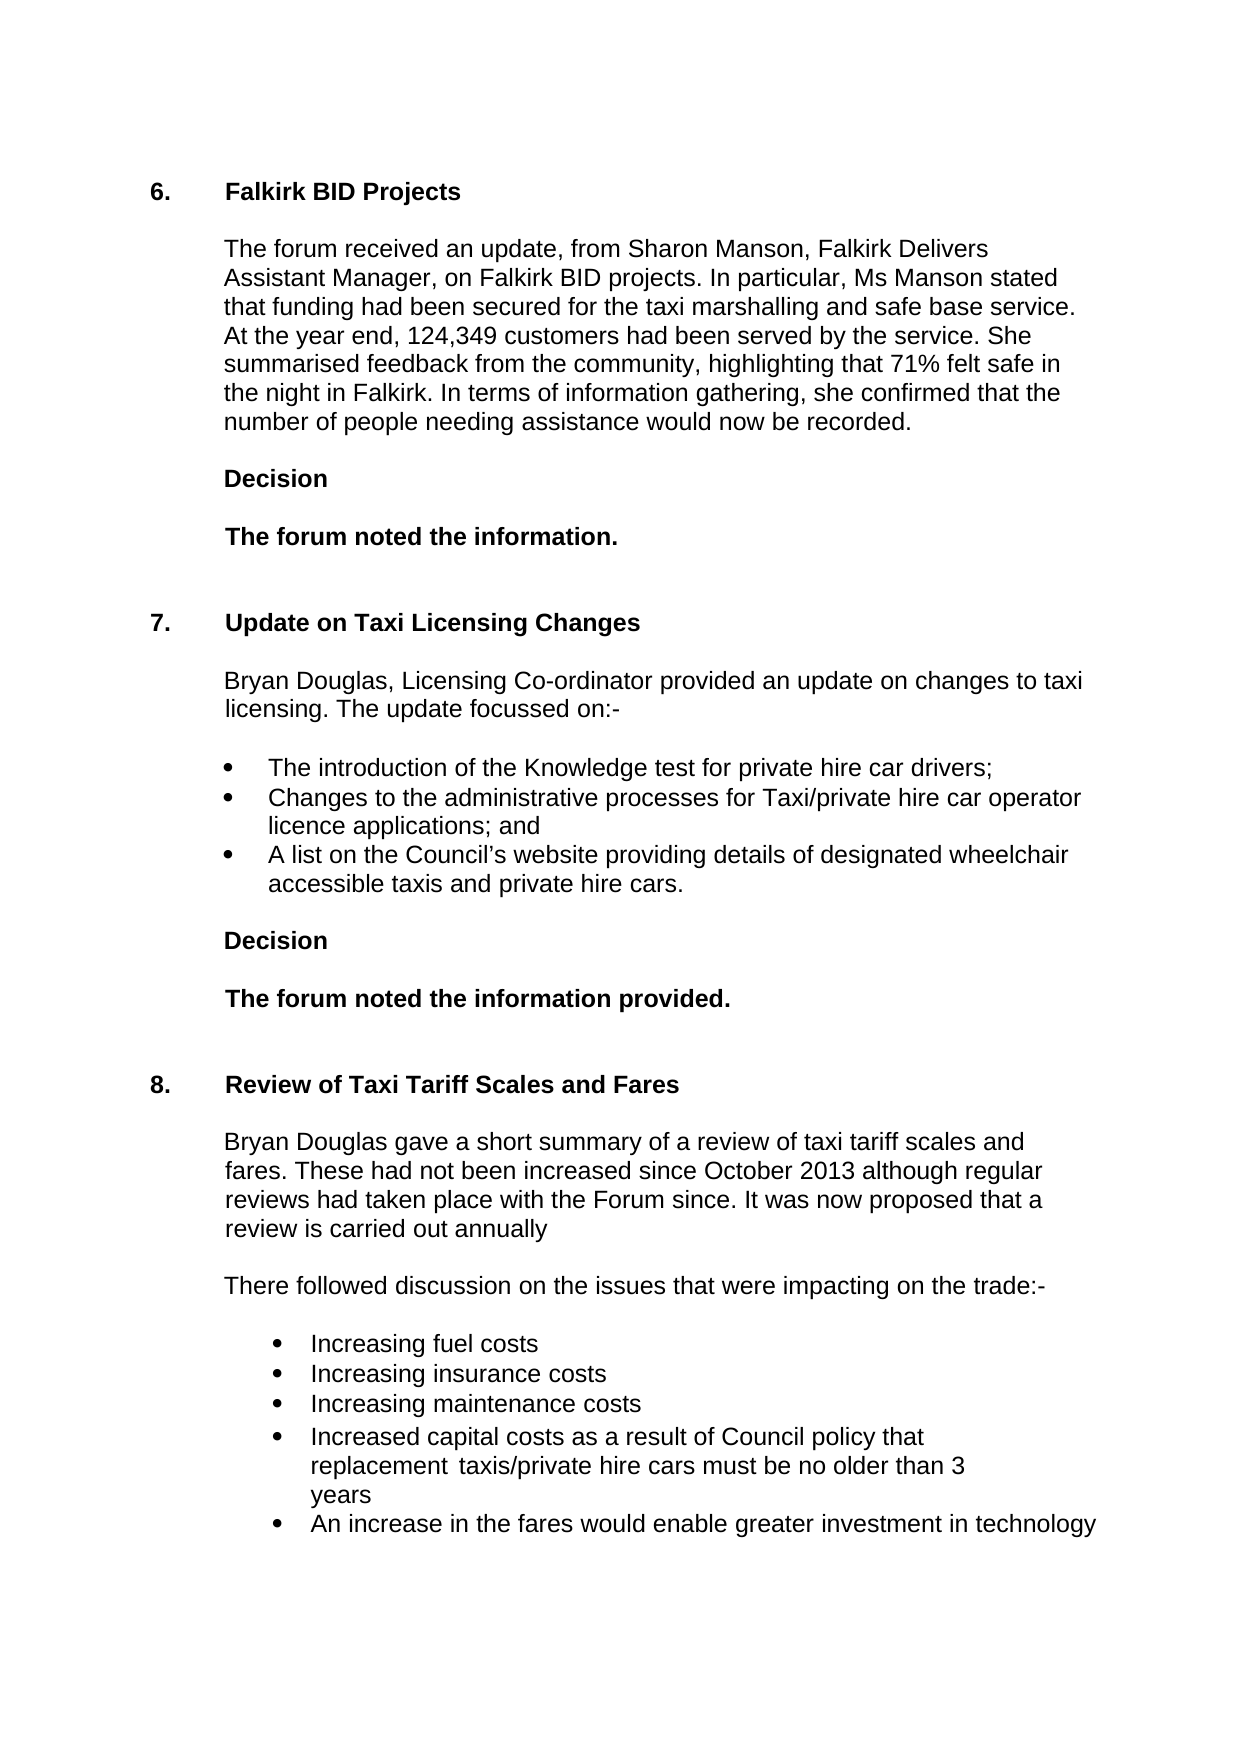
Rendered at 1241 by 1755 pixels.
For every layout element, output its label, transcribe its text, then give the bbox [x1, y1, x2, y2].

list Changes to the administrative processes for Taxi/private hire car operator licence applications; and [224, 782, 1083, 840]
list Increasing insurance costs [273, 1358, 1103, 1389]
text The forum noted the information provided. [225, 983, 1103, 1012]
text Bryan Douglas gave a short summary of a review of taxi tariff scales and fares. These had not been increased since October 2013 although regular reviews had taken place with the Forum since. It was now proposed that a review is carried out annually [224, 1127, 1046, 1242]
text There followed discussion on the issues that were impacting on the trade:- [224, 1271, 1103, 1300]
text The forum received an update, from Sharon Manson, Falkirk Delivers Assistant Manager, on Falkirk BID projects. In particular, Ms Manson stated that funding had been secured for the taxi marshalling and safe base service. At the year end, 124,349 customers had been served by the service. She summarised feedback from the community, highlighting that 71% felt safe in the night in Falkirk. In terms of information gathering, she confirmed that the number of people needing assistance would now be recorded. [224, 234, 1079, 436]
list Increasing fuel costs [273, 1328, 1103, 1358]
text Bryan Douglas, Licensing Co-ordinator provided an update on changes to taxi licensing. The update focussed on:- [224, 666, 1086, 723]
list The introduction of the Knowledge test for private hire car drivers; [223, 752, 1103, 782]
list Falkirk BID Projects [150, 177, 1103, 206]
list Review of Taxi Tariff Scales and Fares [150, 1070, 1103, 1099]
list An increase in the fares would enable greater investment in technology [273, 1508, 1103, 1539]
text Decision [224, 926, 1103, 955]
list Update on Taxi Licensing Changes [150, 608, 1103, 637]
text The forum noted the information. [225, 522, 1103, 551]
list A list on the Council’s website providing details of designated wheelchair accessible taxis and private hire cars. [224, 840, 1071, 898]
list Increased capital costs as a result of Council policy that replacement taxis/private hire cars must be no older than 3 years [273, 1422, 1029, 1508]
list Increasing maintenance costs [273, 1389, 1103, 1418]
text Decision [224, 464, 1103, 493]
